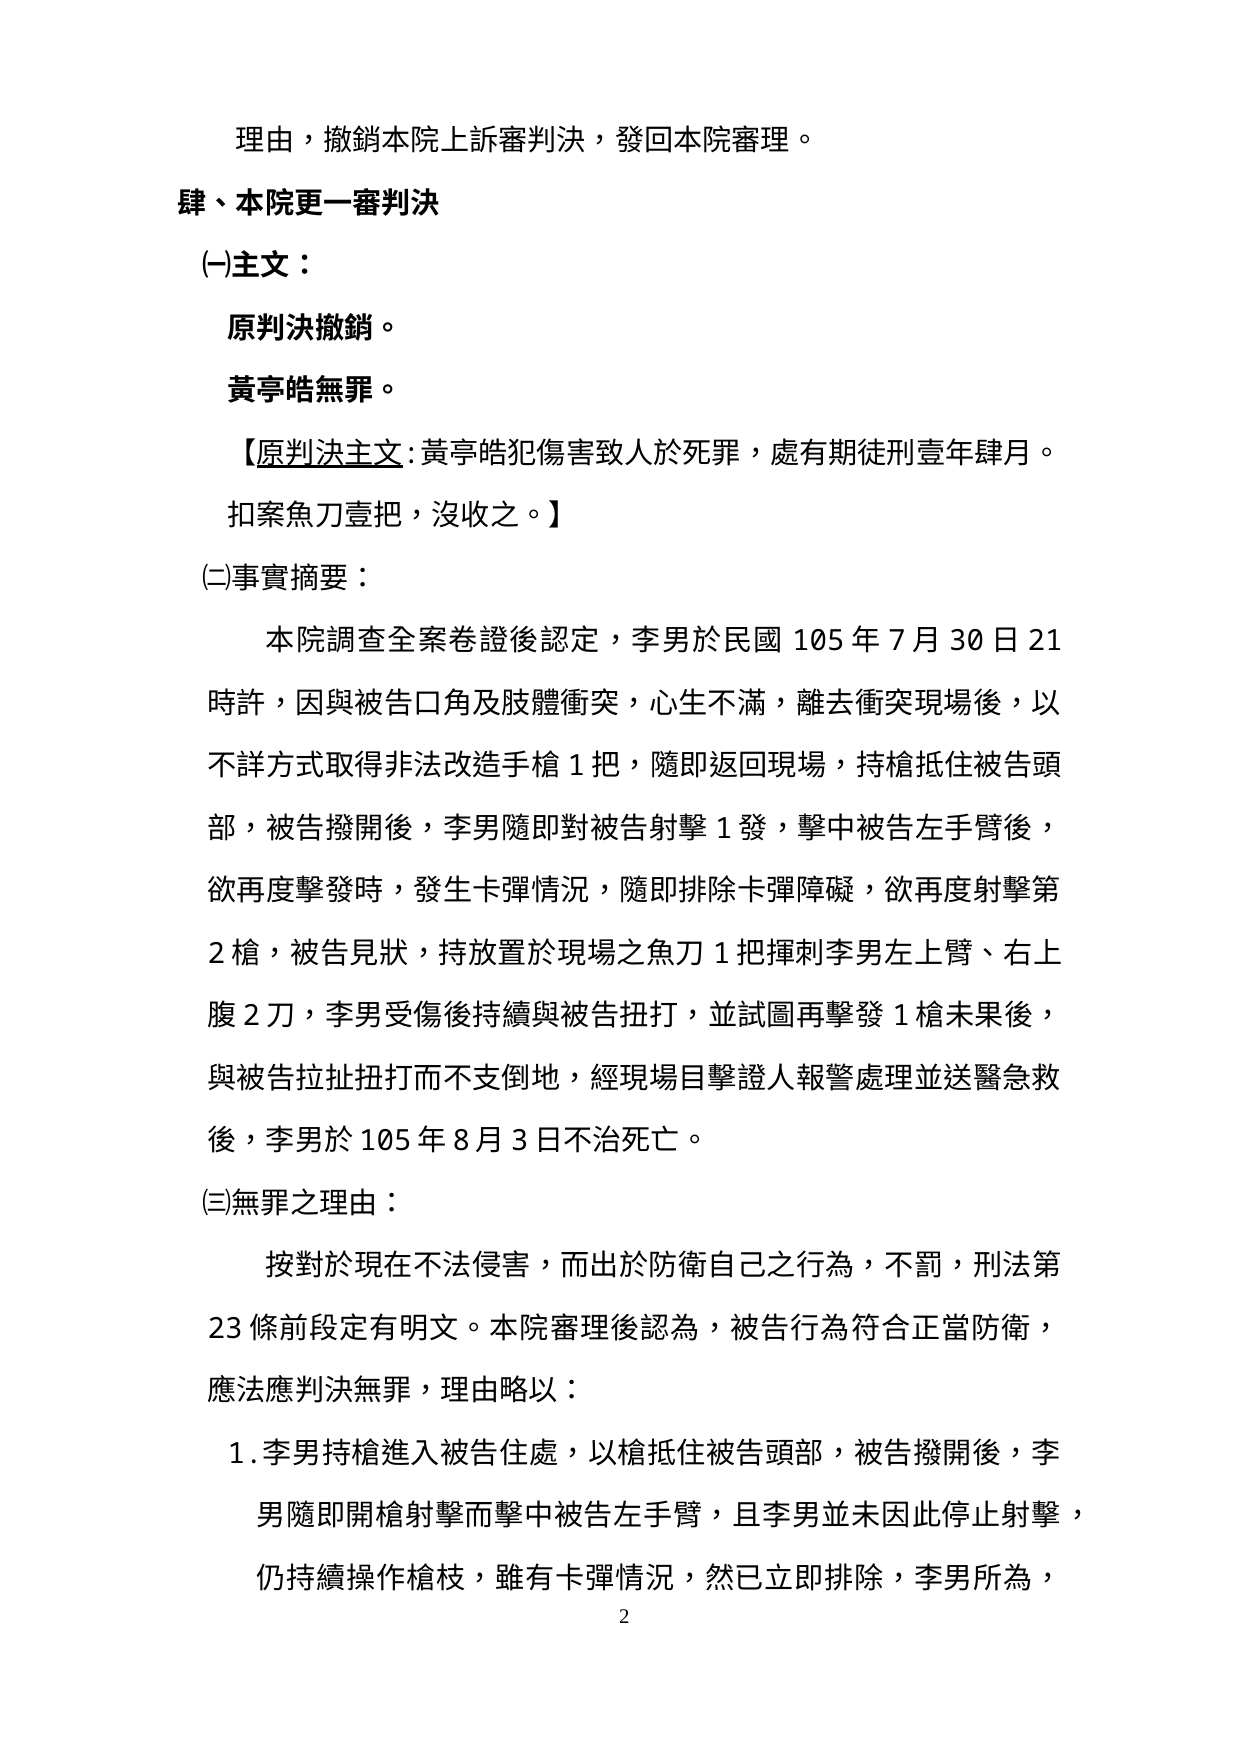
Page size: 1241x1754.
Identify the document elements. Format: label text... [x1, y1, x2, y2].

text 按對於現在不法侵害，而出於防衛自己之行為，不罰，刑法第23條前段定有明文。本院審理後認為，被告行為符合正當防衛，應法應判決無罪，理由略以： [207, 1221, 1063, 1409]
text ㈢無罪之理由： [202, 1159, 1063, 1221]
text ㈡事實摘要： [202, 534, 1063, 596]
text 【原判決主文:黃亭皓犯傷害致人於死罪，處有期徒刑壹年肆月。扣案魚刀壹把，沒收之。】 [227, 409, 1063, 534]
text 1.李男持槍進入被告住處，以槍抵住被告頭部，被告撥開後，李男隨即開槍射擊而擊中被告左手臂，且李男並未因此停止射擊，仍持續操作槍枝，雖有卡彈情況，然已立即排除，李男所為，屬於對被告生命權侵害之現在不法行為。 [227, 1409, 1063, 1596]
text 原判決撤銷。 [227, 284, 1063, 346]
text 理由，撤銷本院上訴審判決，發回本院審理。 [177, 96, 1063, 159]
text ㈠主文： [202, 221, 1063, 284]
text 黃亭皓無罪。 [227, 346, 1063, 409]
text 肆、本院更一審判決 [177, 159, 1063, 221]
text 本院調查全案卷證後認定，李男於民國105年7月30日21時許，因與被告口角及肢體衝突，心生不滿，離去衝突現場後，以不詳方式取得非法改造手槍1把，隨即返回現場，持槍抵住被告頭部，被告撥開後，李男隨即對被告射擊1發，擊中被告左手臂後，欲再度擊發時，發生卡彈情況，隨即排除卡彈障礙，欲再度射擊第2槍，被告見狀，持放置於現場之魚刀1把揮刺李男左上臂、右上腹2刀，李男受傷後持續與被告扭打，並試圖再擊發1槍未果後，與被告拉扯扭打而不支倒地，經現場目擊證人報警處理並送醫急救後，李男於105年8月3日不治死亡。 [207, 596, 1063, 1159]
